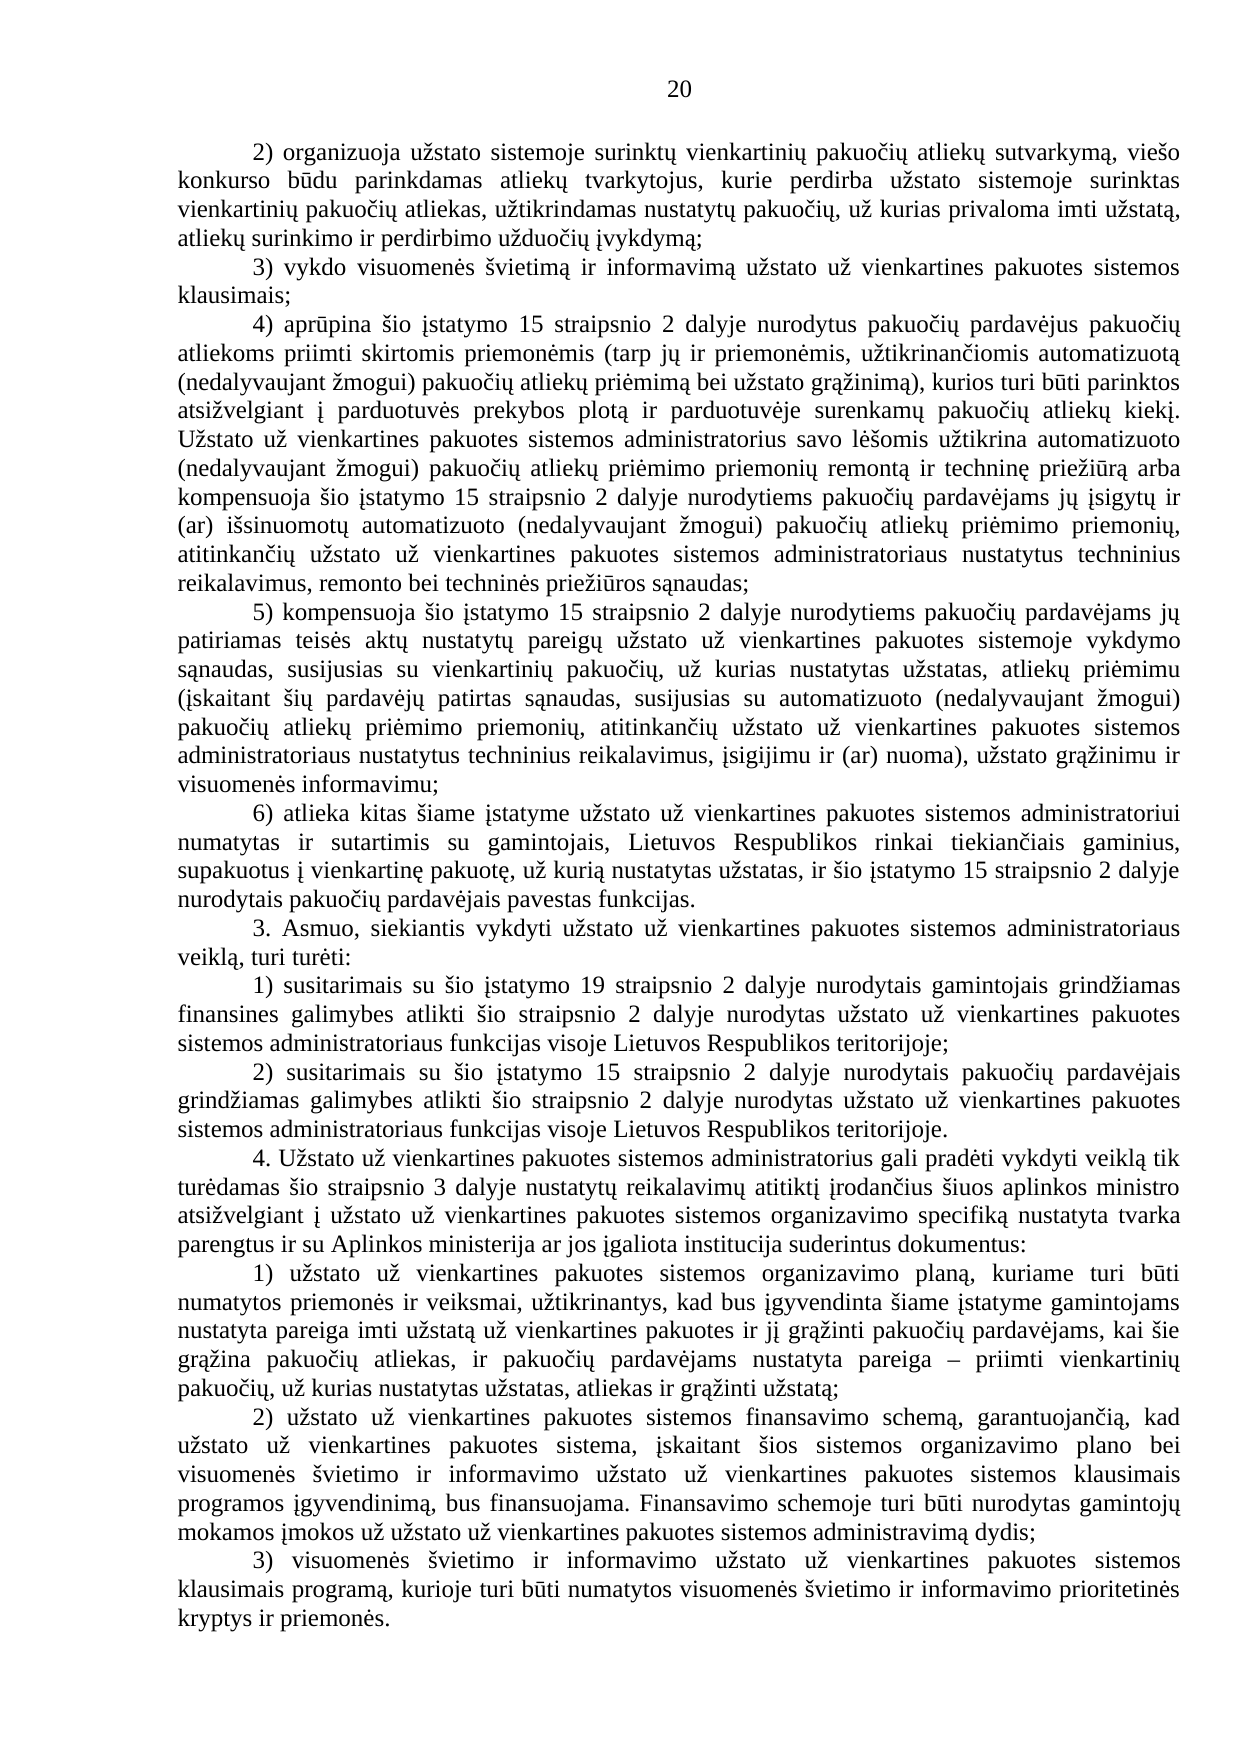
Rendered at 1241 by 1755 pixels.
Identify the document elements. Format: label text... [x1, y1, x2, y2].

text 5) kompensuoja šio įstatymo 15 straipsnio 2 dalyje nurodytiems pakuočių pardavėjams jų patiriamas teisės aktų nustatytų pareigų užstato už vienkartines pakuotes sistemoje vykdymo sąnaudas, susijusias su vienkartinių pakuočių, už kurias nustatytas užstatas, atliekų priėmimu (įskaitant šių pardavėjų patirtas sąnaudas, susijusias su automatizuoto (nedalyvaujant žmogui) pakuočių atliekų priėmimo priemonių, atitinkančių užstato už vienkartines pakuotes sistemos administratoriaus nustatytus techninius reikalavimus, įsigijimu ir (ar) nuoma), užstato grąžinimu ir visuomenės informavimu; [177, 597, 1181, 798]
text 3) visuomenės švietimo ir informavimo užstato už vienkartines pakuotes sistemos klausimais programą, kurioje turi būti numatytos visuomenės švietimo ir informavimo prioritetinės kryptys ir priemonės. [177, 1545, 1181, 1632]
text 4. Užstato už vienkartines pakuotes sistemos administratorius gali pradėti vykdyti veiklą tik turėdamas šio straipsnio 3 dalyje nustatytų reikalavimų atitiktį įrodančius šiuos aplinkos ministro atsižvelgiant į užstato už vienkartines pakuotes sistemos organizavimo specifiką nustatyta tvarka parengtus ir su Aplinkos ministerija ar jos įgaliota institucija suderintus dokumentus: [177, 1143, 1181, 1258]
text 1) susitarimais su šio įstatymo 19 straipsnio 2 dalyje nurodytais gamintojais grindžiamas finansines galimybes atlikti šio straipsnio 2 dalyje nurodytas užstato už vienkartines pakuotes sistemos administratoriaus funkcijas visoje Lietuvos Respublikos teritorijoje; [177, 970, 1181, 1057]
text 2) organizuoja užstato sistemoje surinktų vienkartinių pakuočių atliekų sutvarkymą, viešo konkurso būdu parinkdamas atliekų tvarkytojus, kurie perdirba užstato sistemoje surinktas vienkartinių pakuočių atliekas, užtikrindamas nustatytų pakuočių, už kurias privaloma imti užstatą, atliekų surinkimo ir perdirbimo užduočių įvykdymą; [177, 137, 1181, 252]
text 2) užstato už vienkartines pakuotes sistemos finansavimo schemą, garantuojančią, kad užstato už vienkartines pakuotes sistema, įskaitant šios sistemos organizavimo plano bei visuomenės švietimo ir informavimo užstato už vienkartines pakuotes sistemos klausimais programos įgyvendinimą, bus finansuojama. Finansavimo schemoje turi būti nurodytas gamintojų mokamos įmokos už užstato už vienkartines pakuotes sistemos administravimą dydis; [177, 1402, 1181, 1545]
text 1) užstato už vienkartines pakuotes sistemos organizavimo planą, kuriame turi būti numatytos priemonės ir veiksmai, užtikrinantys, kad bus įgyvendinta šiame įstatyme gamintojams nustatyta pareiga imti užstatą už vienkartines pakuotes ir jį grąžinti pakuočių pardavėjams, kai šie grąžina pakuočių atliekas, ir pakuočių pardavėjams nustatyta pareiga – priimti vienkartinių pakuočių, už kurias nustatytas užstatas, atliekas ir grąžinti užstatą; [177, 1258, 1181, 1402]
text 3. Asmuo, siekiantis vykdyti užstato už vienkartines pakuotes sistemos administratoriaus veiklą, turi turėti: [177, 913, 1181, 970]
text 4) aprūpina šio įstatymo 15 straipsnio 2 dalyje nurodytus pakuočių pardavėjus pakuočių atliekoms priimti skirtomis priemonėmis (tarp jų ir priemonėmis, užtikrinančiomis automatizuotą (nedalyvaujant žmogui) pakuočių atliekų priėmimą bei užstato grąžinimą), kurios turi būti parinktos atsižvelgiant į parduotuvės prekybos plotą ir parduotuvėje surenkamų pakuočių atliekų kiekį. Užstato už vienkartines pakuotes sistemos administratorius savo lėšomis užtikrina automatizuoto (nedalyvaujant žmogui) pakuočių atliekų priėmimo priemonių remontą ir techninę priežiūrą arba kompensuoja šio įstatymo 15 straipsnio 2 dalyje nurodytiems pakuočių pardavėjams jų įsigytų ir (ar) išsinuomotų automatizuoto (nedalyvaujant žmogui) pakuočių atliekų priėmimo priemonių, atitinkančių užstato už vienkartines pakuotes sistemos administratoriaus nustatytus techninius reikalavimus, remonto bei techninės priežiūros sąnaudas; [177, 309, 1181, 597]
text 6) atlieka kitas šiame įstatyme užstato už vienkartines pakuotes sistemos administratoriui numatytas ir sutartimis su gamintojais, Lietuvos Respublikos rinkai tiekiančiais gaminius, supakuotus į vienkartinę pakuotę, už kurią nustatytas užstatas, ir šio įstatymo 15 straipsnio 2 dalyje nurodytais pakuočių pardavėjais pavestas funkcijas. [177, 798, 1181, 913]
text 3) vykdo visuomenės švietimą ir informavimą užstato už vienkartines pakuotes sistemos klausimais; [177, 252, 1181, 309]
text 2) susitarimais su šio įstatymo 15 straipsnio 2 dalyje nurodytais pakuočių pardavėjais grindžiamas galimybes atlikti šio straipsnio 2 dalyje nurodytas užstato už vienkartines pakuotes sistemos administratoriaus funkcijas visoje Lietuvos Respublikos teritorijoje. [177, 1057, 1181, 1143]
